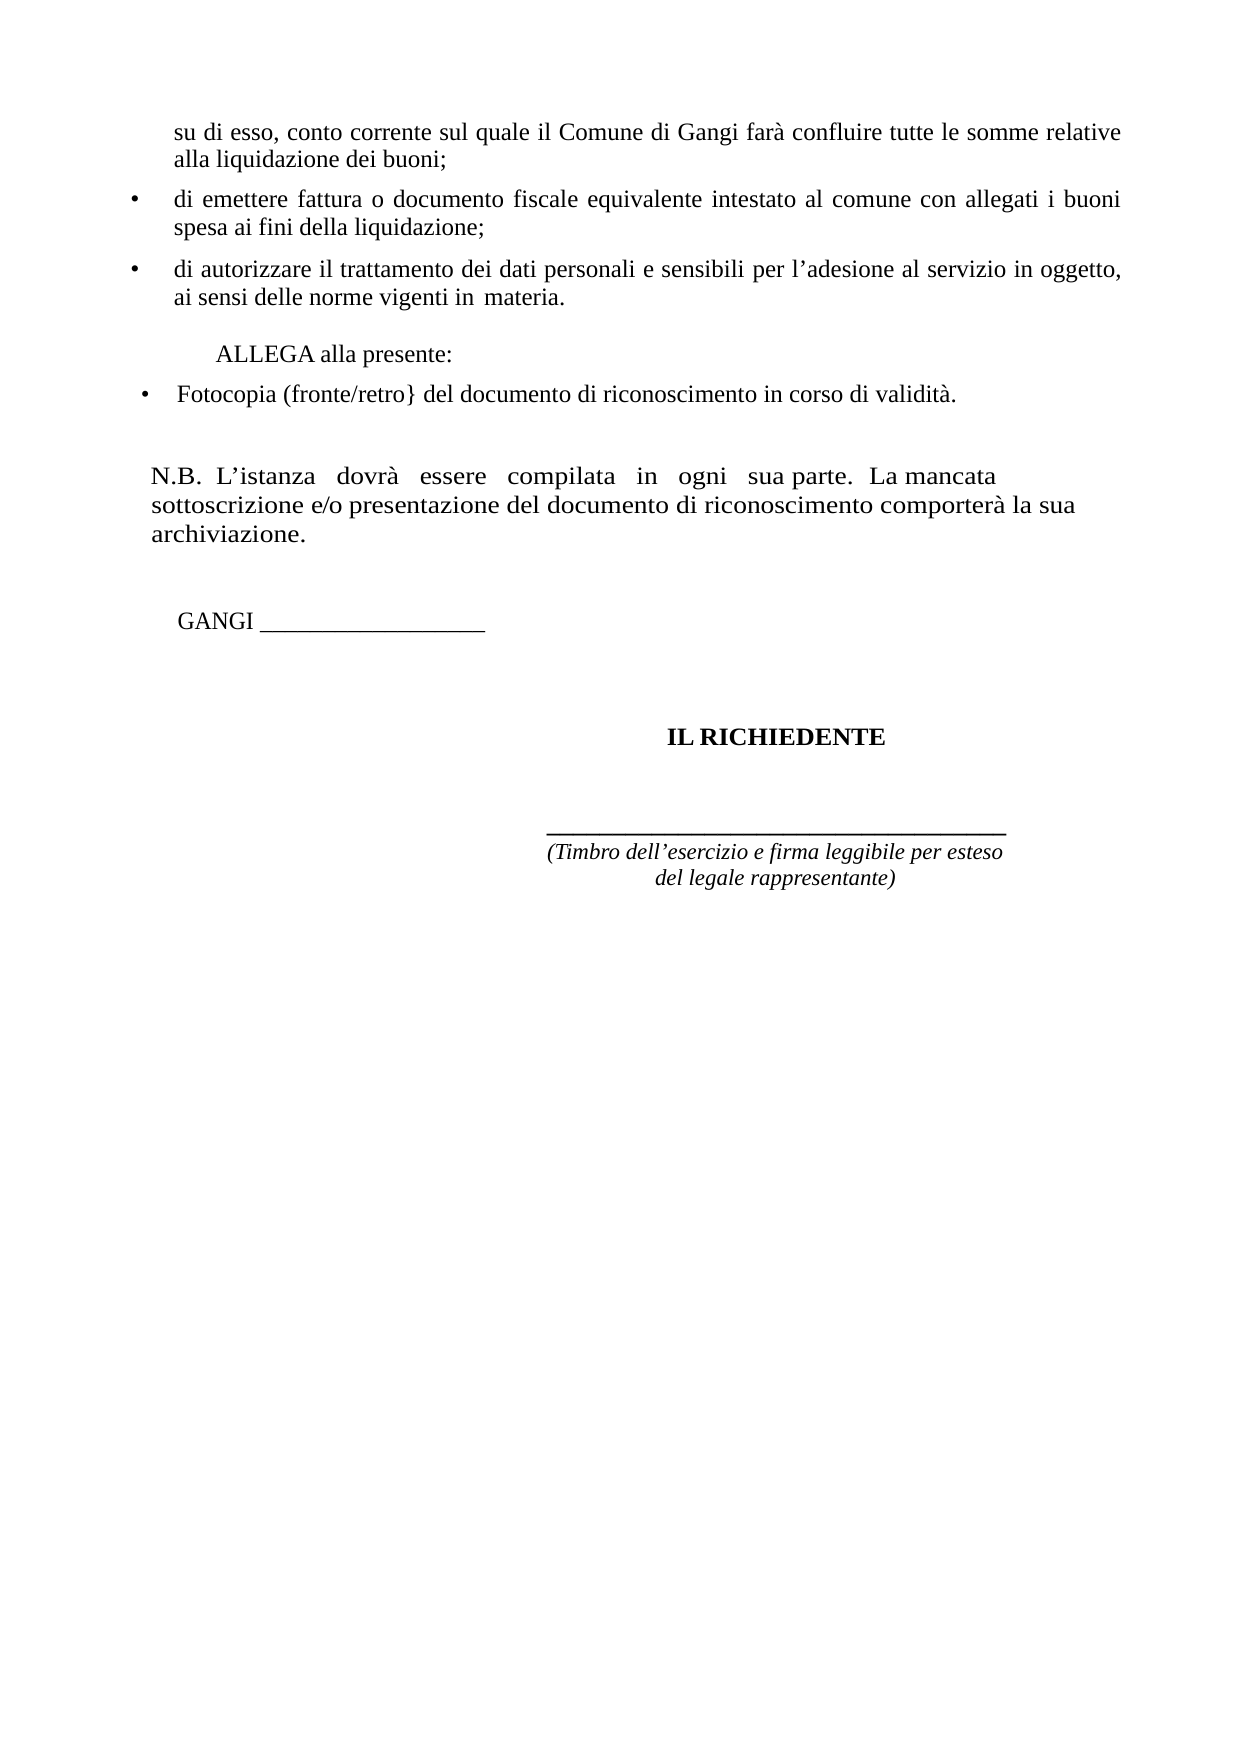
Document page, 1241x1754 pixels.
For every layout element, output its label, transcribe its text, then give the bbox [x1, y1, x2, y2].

text (Timbro dell’esercizio e firma leggibile per esteso del legale rappresentante) [532, 838, 1021, 890]
list di autorizzare il trattamento dei dati personali e sensibili per l’adesione al servizio in oggetto, ai sensi delle norme vigenti in materia. [130, 254, 1122, 311]
list su di esso, conto corrente sul quale il Comune di Gangi farà confluire tutte le somme relative alla liquidazione dei buoni; [130, 118, 1122, 173]
text N.B. L’istanza dovrà essere compilata in ogni sua parte. La mancata sottoscrizione e/o presentazione del documento di riconoscimento comporterà la sua archiviazione. [150, 461, 1111, 548]
list Fotocopia (fronte/retro} del documento di riconoscimento in corso di validità. [141, 379, 1122, 408]
text GANGI __________________ [139, 606, 1122, 635]
list di emettere fattura o documento fiscale equivalente intestato al comune con allegati i buoni spesa ai fini della liquidazione; [130, 185, 1122, 241]
text ALLEGA alla presente: [140, 339, 1122, 368]
text IL RICHIEDENTE [532, 722, 1021, 751]
text ___________________________________ [532, 809, 1021, 838]
